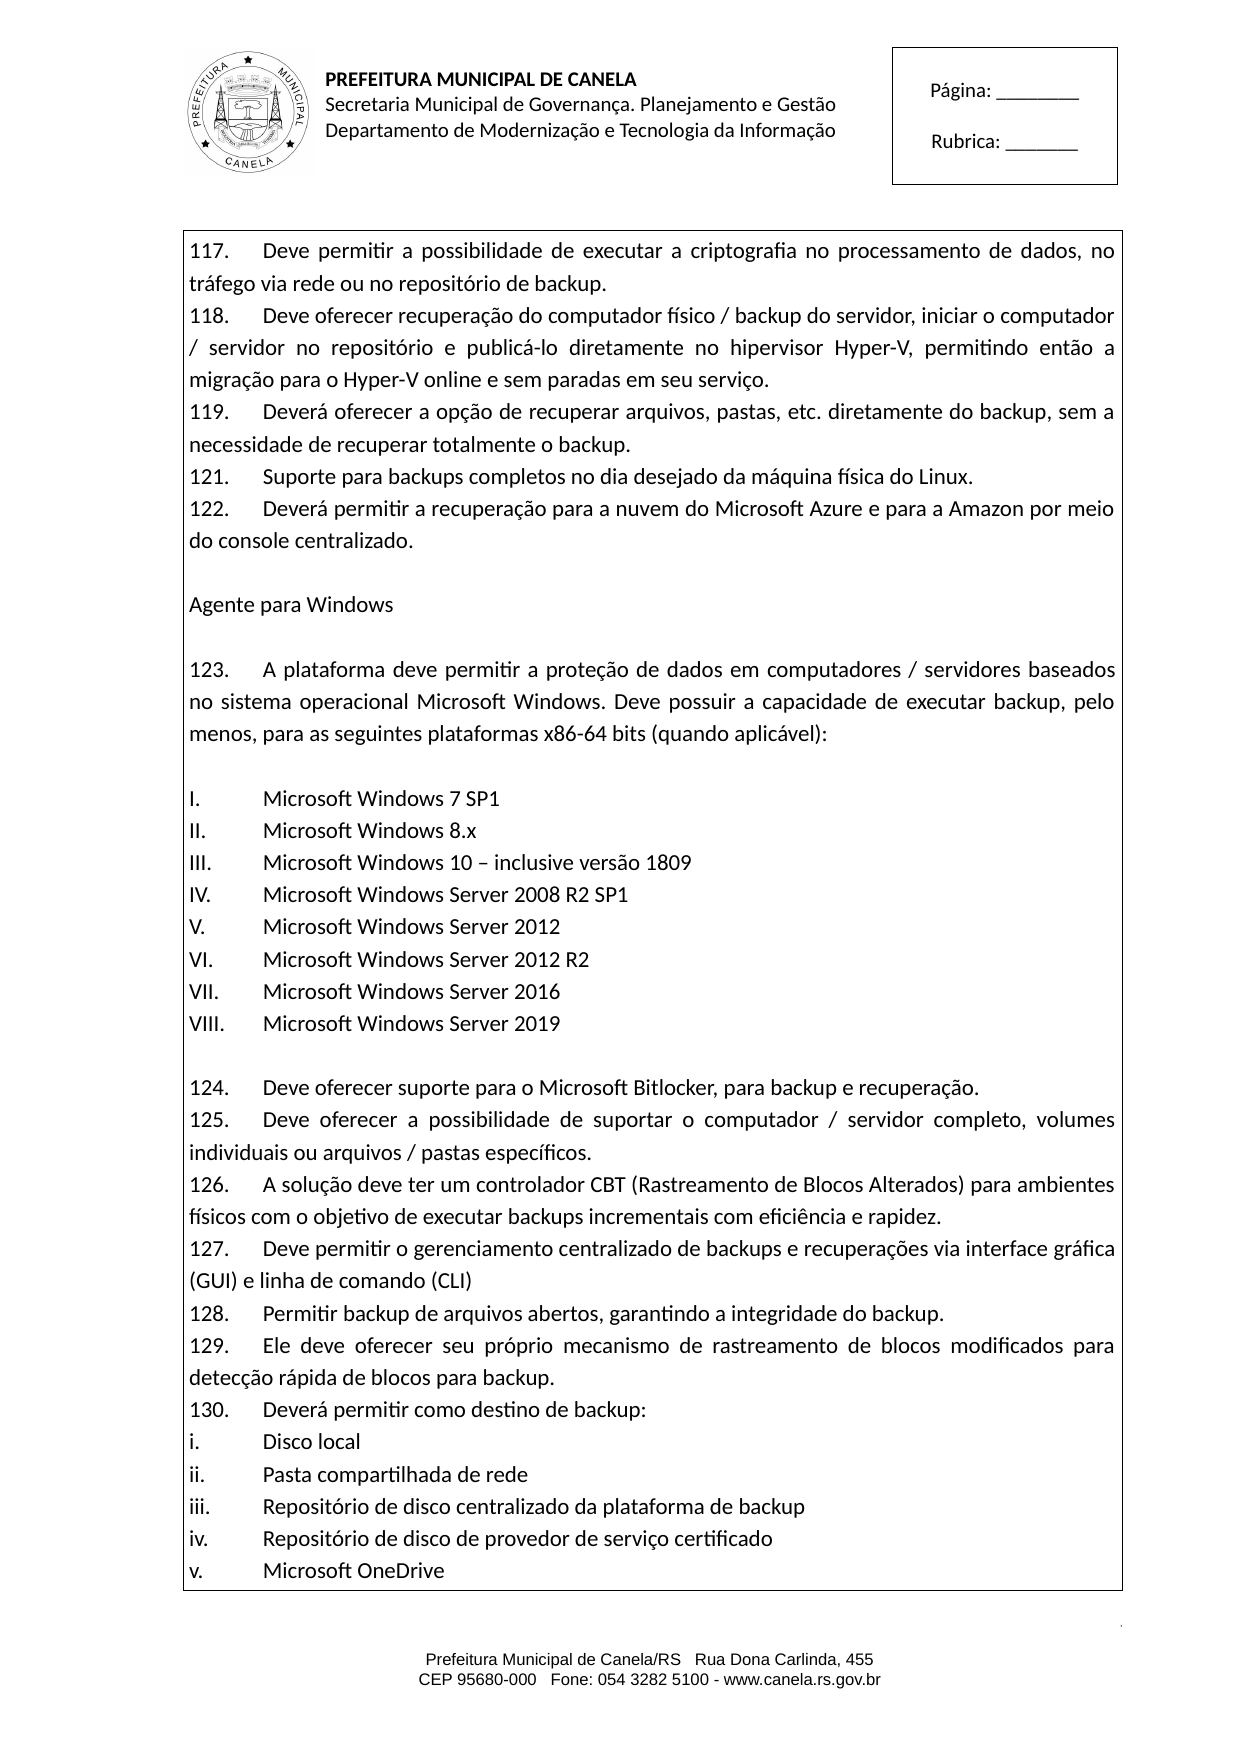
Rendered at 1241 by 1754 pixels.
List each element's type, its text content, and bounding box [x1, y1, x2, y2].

table_cell 117. Deve permitir a possibilidade de executar a criptografia no processamento de dados, no tráfego via rede ou no repositório de backup. 118. Deve oferecer recuperação do computador físico / backup do servidor, iniciar o computador / servidor no repositório e publicá-lo diretamente no hipervisor Hyper-V, permitindo então a migração para o Hyper-V online e sem paradas em seu serviço. 119. Deverá oferecer a opção de recuperar arquivos, pastas, etc. diretamente do backup, sem a necessidade de recuperar totalmente o backup. 121. Suporte para backups completos no dia desejado da máquina física do Linux. 122. Deverá permitir a recuperação para a nuvem do Microsoft Azure e para a Amazon por meio do console centralizado. Agente para Windows 123. A plataforma deve permitir a proteção de dados em computadores / servidores baseados no sistema operacional Microsoft Windows. Deve possuir a capacidade de executar backup, pelo menos, para as seguintes plataformas x86-64 bits (quando aplicável): I. Microsoft Windows 7 SP1 II. Microsoft Windows 8.x III. Microsoft Windows 10 – inclusive versão 1809 IV. Microsoft Windows Server 2008 R2 SP1 V. Microsoft Windows Server 2012 VI. Microsoft Windows Server 2012 R2 VII. Microsoft Windows Server 2016 VIII. Microsoft Windows Server 2019 124. Deve oferecer suporte para o Microsoft Bitlocker, para backup e recuperação. 125. Deve oferecer a possibilidade de suportar o computador / servidor completo, volumes individuais ou arquivos / pastas específicos. 126. A solução deve ter um controlador CBT (Rastreamento de Blocos Alterados) para ambientes físicos com o objetivo de executar backups incrementais com eficiência e rapidez. 127. Deve permitir o gerenciamento centralizado de backups e recuperações via interface gráfica (GUI) e linha de comando (CLI) 128. Permitir backup de arquivos abertos, garantindo a integridade do backup. 129. Ele deve oferecer seu próprio mecanismo de rastreamento de blocos modificados para detecção rápida de blocos para backup. 130. Deverá permitir como destino de backup: i. Disco local ii. Pasta compartilhada de rede iii. Repositório de disco centralizado da plataforma de backup iv. Repositório de disco de provedor de serviço certificado v. Microsoft OneDrive [184, 231, 1122, 1590]
picture [182, 47, 314, 178]
